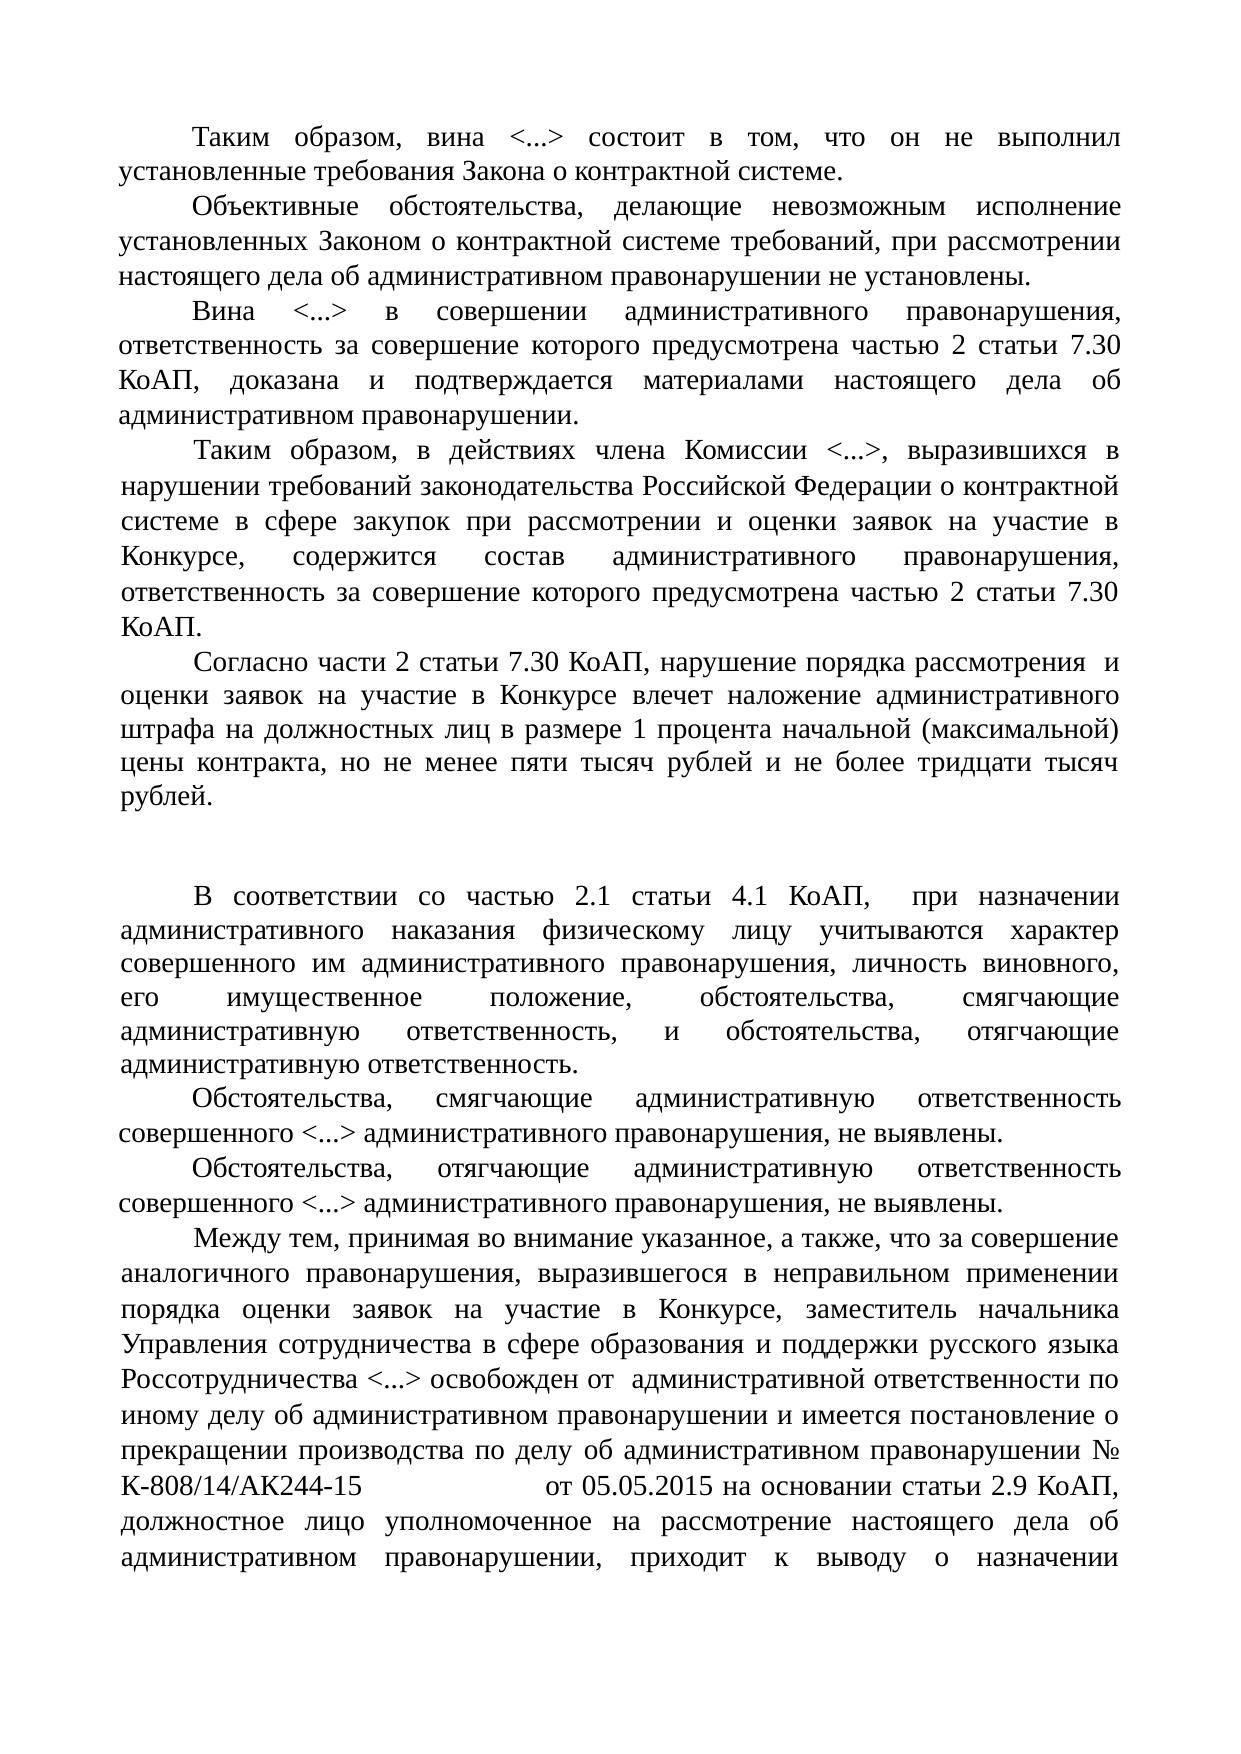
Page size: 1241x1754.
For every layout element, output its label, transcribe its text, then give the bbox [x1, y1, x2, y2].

text Вина <...> в совершении административного правонарушения, ответственность за совершение которого предусмотрена частью 2 статьи 7.30 КоАП, доказана и подтверждается материалами настоящего дела об административном правонарушении. [118, 292, 1122, 431]
text Объективные обстоятельства, делающие невозможным исполнение установленных Законом о контрактной системе требований, при рассмотрении настоящего дела об административном правонарушении не установлены. [118, 188, 1122, 292]
text Таким образом, вина <...> состоит в том, что он не выполнил установленные требования Закона о контрактной системе. [118, 118, 1122, 188]
text Между тем, принимая во внимание указанное, а также, что за совершение аналогичного правонарушения, выразившегося в неправильном применении порядка оценки заявок на участие в Конкурсе, заместитель начальника Управления сотрудничества в сфере образования и поддержки русского языка Россотрудничества <...> освобожден от административной ответственности по иному делу об административном правонарушении и имеется постановление о прекращении производства по делу об административном правонарушении № К-808/14/АК244-15 от 05.05.2015 на основании статьи 2.9 КоАП, должностное лицо уполномоченное на рассмотрение настоящего дела об административном правонарушении, приходит к выводу о назначении [121, 1219, 1120, 1573]
text Согласно части 2 статьи 7.30 КоАП, нарушение порядка рассмотрения и оценки заявок на участие в Конкурсе влечет наложение административного штрафа на должностных лиц в размере 1 процента начальной (максимальной) цены контракта, но не менее пяти тысяч рублей и не более тридцати тысяч рублей. [120, 644, 1120, 811]
text Таким образом, в действиях члена Комиссии <...>, выразившихся в нарушении требований законодательства Российской Федерации о контрактной системе в сфере закупок при рассмотрении и оценки заявок на участие в Конкурсе, содержится состав административного правонарушения, ответственность за совершение которого предусмотрена частью 2 статьи 7.30 КоАП. [121, 431, 1120, 644]
text Обстоятельства, отягчающие административную ответственность совершенного <...> административного правонарушения, не выявлены. [118, 1149, 1122, 1219]
text В соответствии со частью 2.1 статьи 4.1 КоАП, при назначении административного наказания физическому лицу учитываются характер совершенного им административного правонарушения, личность виновного, его имущественное положение, обстоятельства, смягчающие административную ответственность, и обстоятельства, отягчающие административную ответственность. [120, 878, 1120, 1080]
text Обстоятельства, смягчающие административную ответственность совершенного <...> административного правонарушения, не выявлены. [118, 1080, 1122, 1149]
